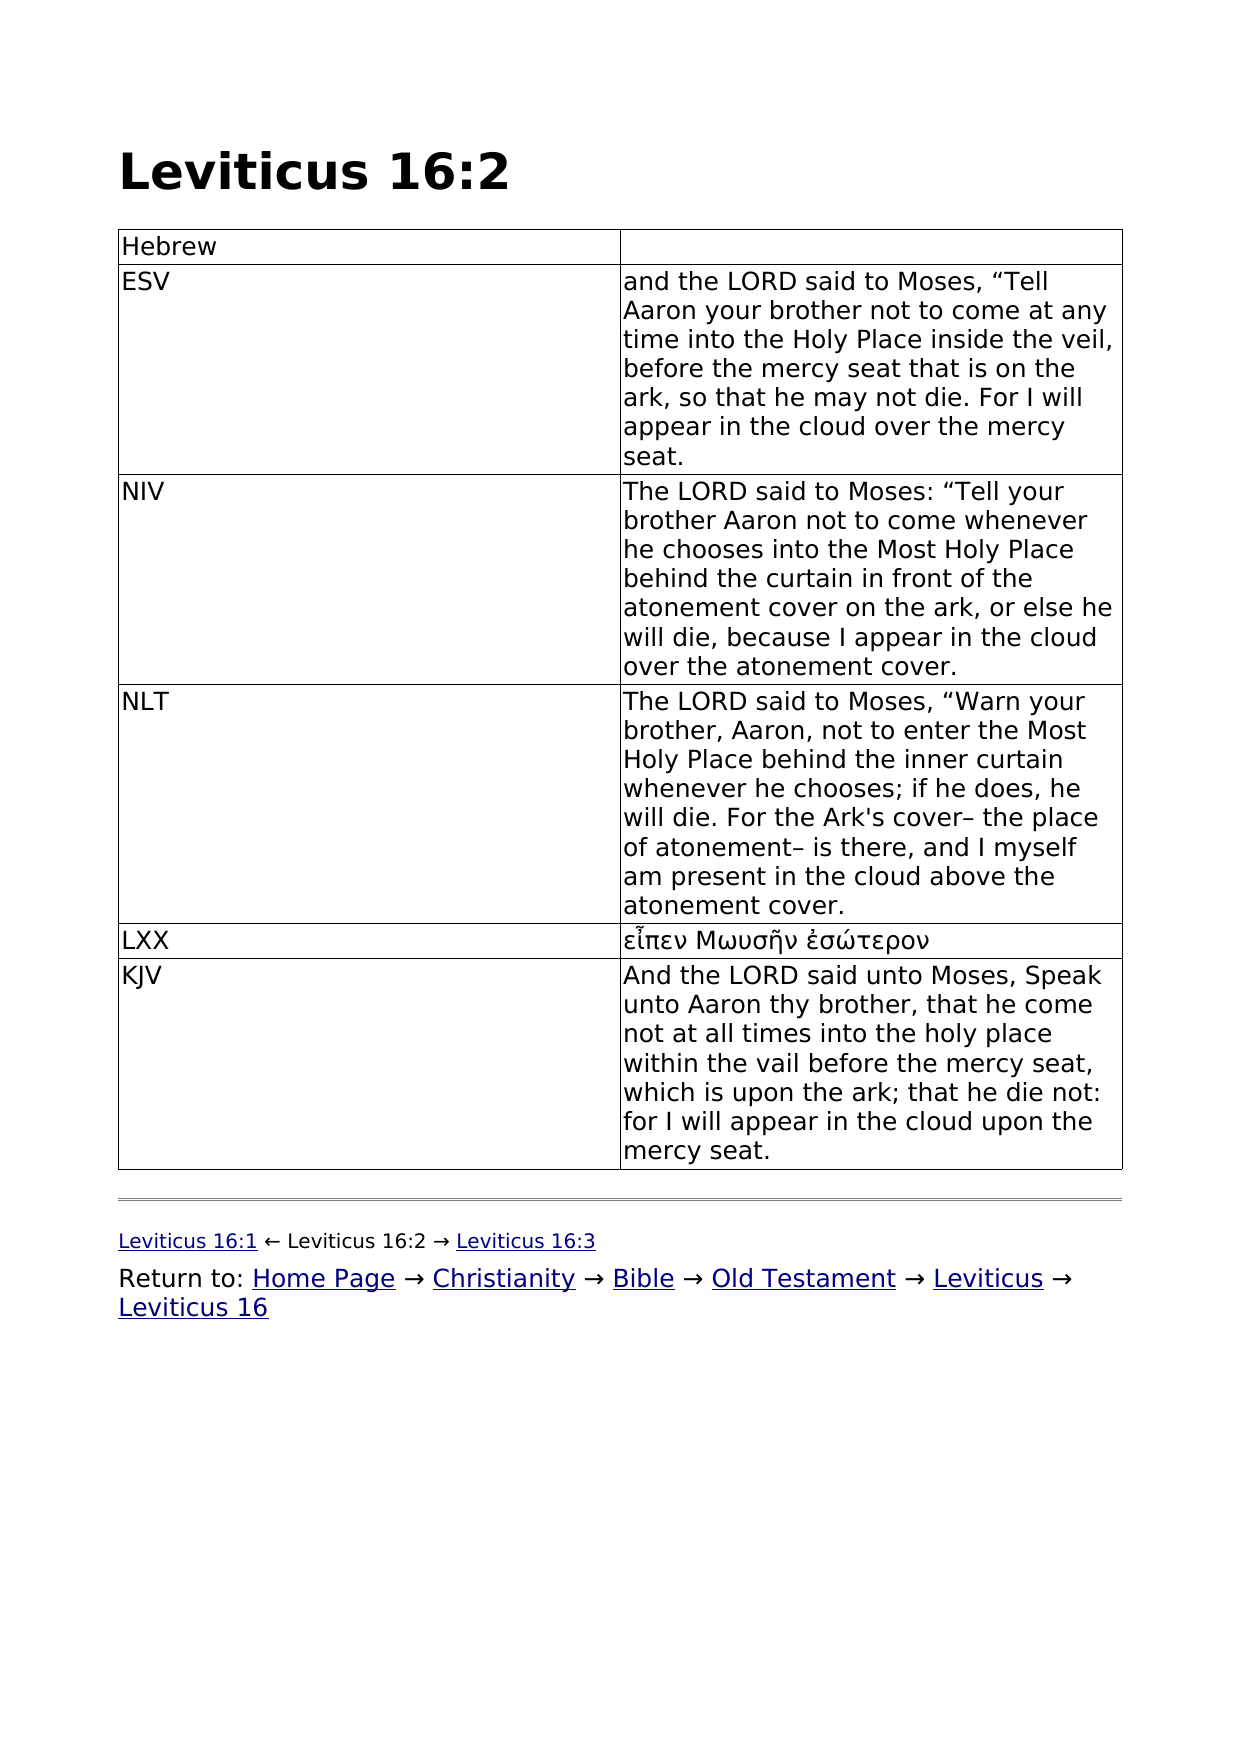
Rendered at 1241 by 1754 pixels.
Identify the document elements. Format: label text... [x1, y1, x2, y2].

table_cell ESV [119, 265, 620, 474]
table_cell The LORD said to Moses: “Tell your brother Aaron not to come whenever he chooses into the Most Holy Place behind the curtain in front of the atonement cover on the ark, or else he will die, because I appear in the cloud over the atonement cover. [621, 475, 1122, 684]
text Return to: Home Page → Christianity → Bible → Old Testament → Leviticus → Leviticus 16 [118, 1264, 1122, 1322]
table_header Hebrew [119, 230, 620, 264]
table_cell and the LORD said to Moses, “Tell Aaron your brother not to come at any time into the Holy Place inside the veil, before the mercy seat that is on the ark, so that he may not die. For I will appear in the cloud over the mercy seat. [621, 265, 1122, 474]
table_cell LXX [119, 924, 620, 958]
table_cell NLT [119, 685, 620, 923]
table_cell The LORD said to Moses, “Warn your brother, Aaron, not to enter the Most Holy Place behind the inner curtain whenever he chooses; if he does, he will die. For the Ark's cover– the place of atonement– is there, and I myself am present in the cloud above the atonement cover. [621, 685, 1122, 923]
table_cell KJV [119, 959, 620, 1168]
table_cell NIV [119, 475, 620, 684]
table_cell And the LORD said unto Moses, Speak unto Aaron thy brother, that he come not at all times into the holy place within the vail before the mercy seat, which is upon the ark; that he die not: for I will appear in the cloud upon the mercy seat. [621, 959, 1122, 1168]
subtitle Leviticus 16:2 [118, 143, 1122, 201]
text Leviticus 16:1 ← Leviticus 16:2 → Leviticus 16:3 [118, 1230, 1122, 1264]
table_cell εἶπεν Μωυσῆν ἐσώτερον [621, 924, 1122, 958]
table_header [621, 230, 1122, 264]
